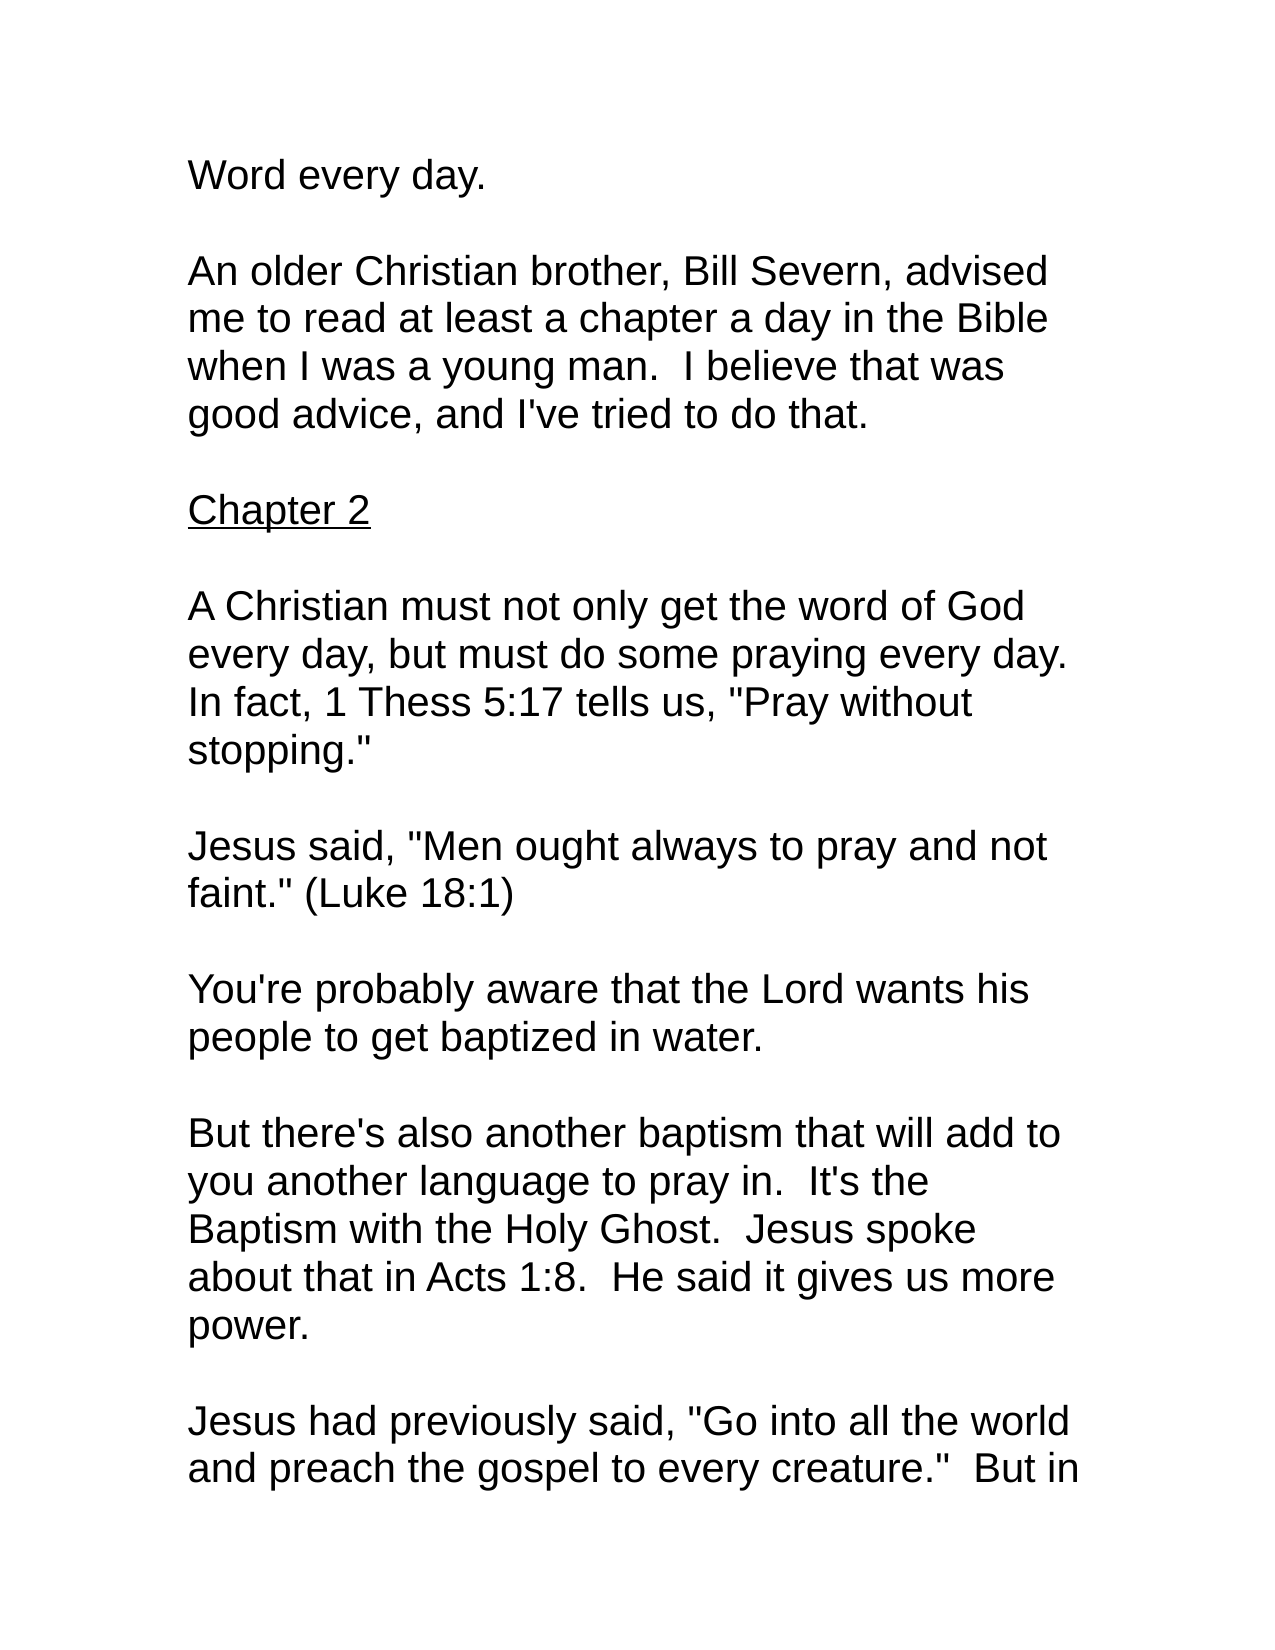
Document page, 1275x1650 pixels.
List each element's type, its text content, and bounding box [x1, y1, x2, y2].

text Word every day. [187, 150, 1087, 198]
text Chapter 2 [187, 485, 1087, 533]
text You're probably aware that the Lord wants his people to get baptized in water. [187, 964, 1087, 1060]
text Jesus said, "Men ought always to pray and not faint." (Luke 18:1) [187, 821, 1087, 917]
text Jesus had previously said, "Go into all the world and preach the gospel to every creature." But in [187, 1396, 1087, 1492]
text A Christian must not only get the word of God every day, but must do some praying every day. In fact, 1 Thess 5:17 tells us, "Pray without stopping." [187, 581, 1087, 773]
text An older Christian brother, Bill Severn, advised me to read at least a chapter a day in the Bible when I was a young man. I believe that was good advice, and I've tried to do that. [187, 246, 1087, 437]
text But there's also another baptism that will add to you another language to pray in. It's the Baptism with the Holy Ghost. Jesus spoke about that in Acts 1:8. He said it gives us more power. [187, 1108, 1087, 1348]
